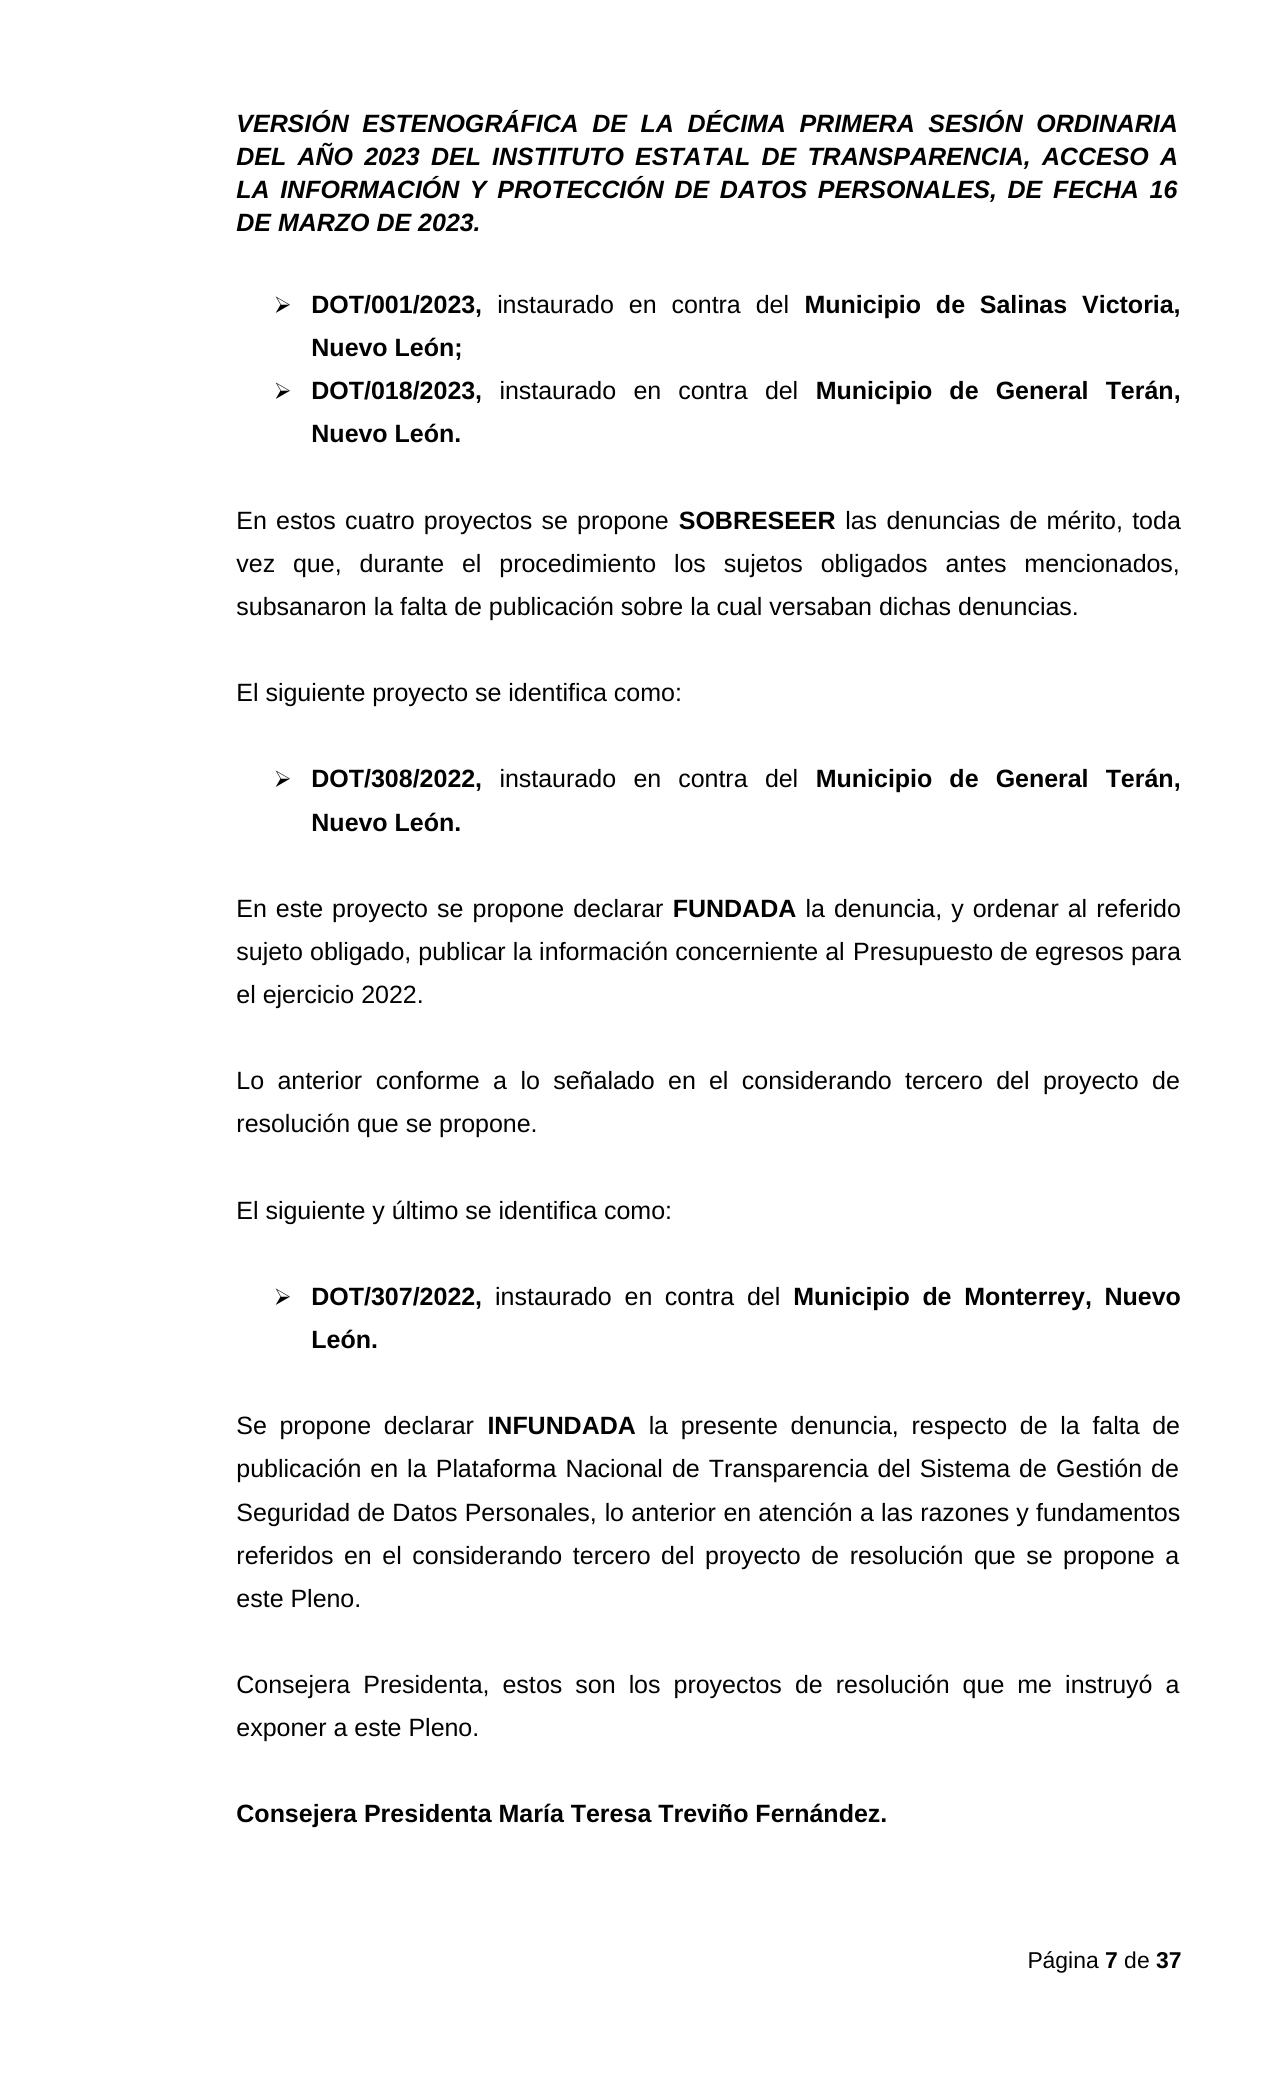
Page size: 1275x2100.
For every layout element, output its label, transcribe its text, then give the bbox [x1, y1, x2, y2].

text En este proyecto se propone declarar FUNDADA la denuncia, y ordenar al referido sujeto obligado, publicar la información concerniente al Presupuesto de egresos para el ejercicio 2022. [236, 894, 1181, 1009]
list DOT/308/2022, instaurado en contra del Municipio de General Terán, Nuevo León. [274, 764, 1181, 836]
list Se propone declarar INFUNDADA la presente denuncia, respecto de la falta de publicación en la Plataforma Nacional de Transparencia del Sistema de Gestión de Seguridad de Datos Personales, lo anterior en atención a las razones y fundamentos referidos en el considerando tercero del proyecto de resolución que se propone a este Pleno. [236, 1411, 1181, 1613]
text El siguiente proyecto se identifica como: [236, 678, 1181, 707]
list DOT/018/2023, instaurado en contra del Municipio de General Terán, Nuevo León. [274, 376, 1181, 448]
text Consejera Presidenta, estos son los proyectos de resolución que me instruyó a exponer a este Pleno. [236, 1670, 1181, 1742]
list En estos cuatro proyectos se propone SOBRESEER las denuncias de mérito, toda vez que, durante el procedimiento los sujetos obligados antes mencionados, subsanaron la falta de publicación sobre la cual versaban dichas denuncias. [236, 506, 1181, 621]
text Consejera Presidenta María Teresa Treviño Fernández. [236, 1799, 1181, 1828]
text Lo anterior conforme a lo señalado en el considerando tercero del proyecto de resolución que se propone. [236, 1066, 1181, 1138]
list DOT/001/2023, instaurado en contra del Municipio de Salinas Victoria, Nuevo León; [274, 290, 1181, 362]
text El siguiente y último se identifica como: [236, 1196, 1181, 1224]
list DOT/307/2022, instaurado en contra del Municipio de Monterrey, Nuevo León. [274, 1282, 1181, 1354]
